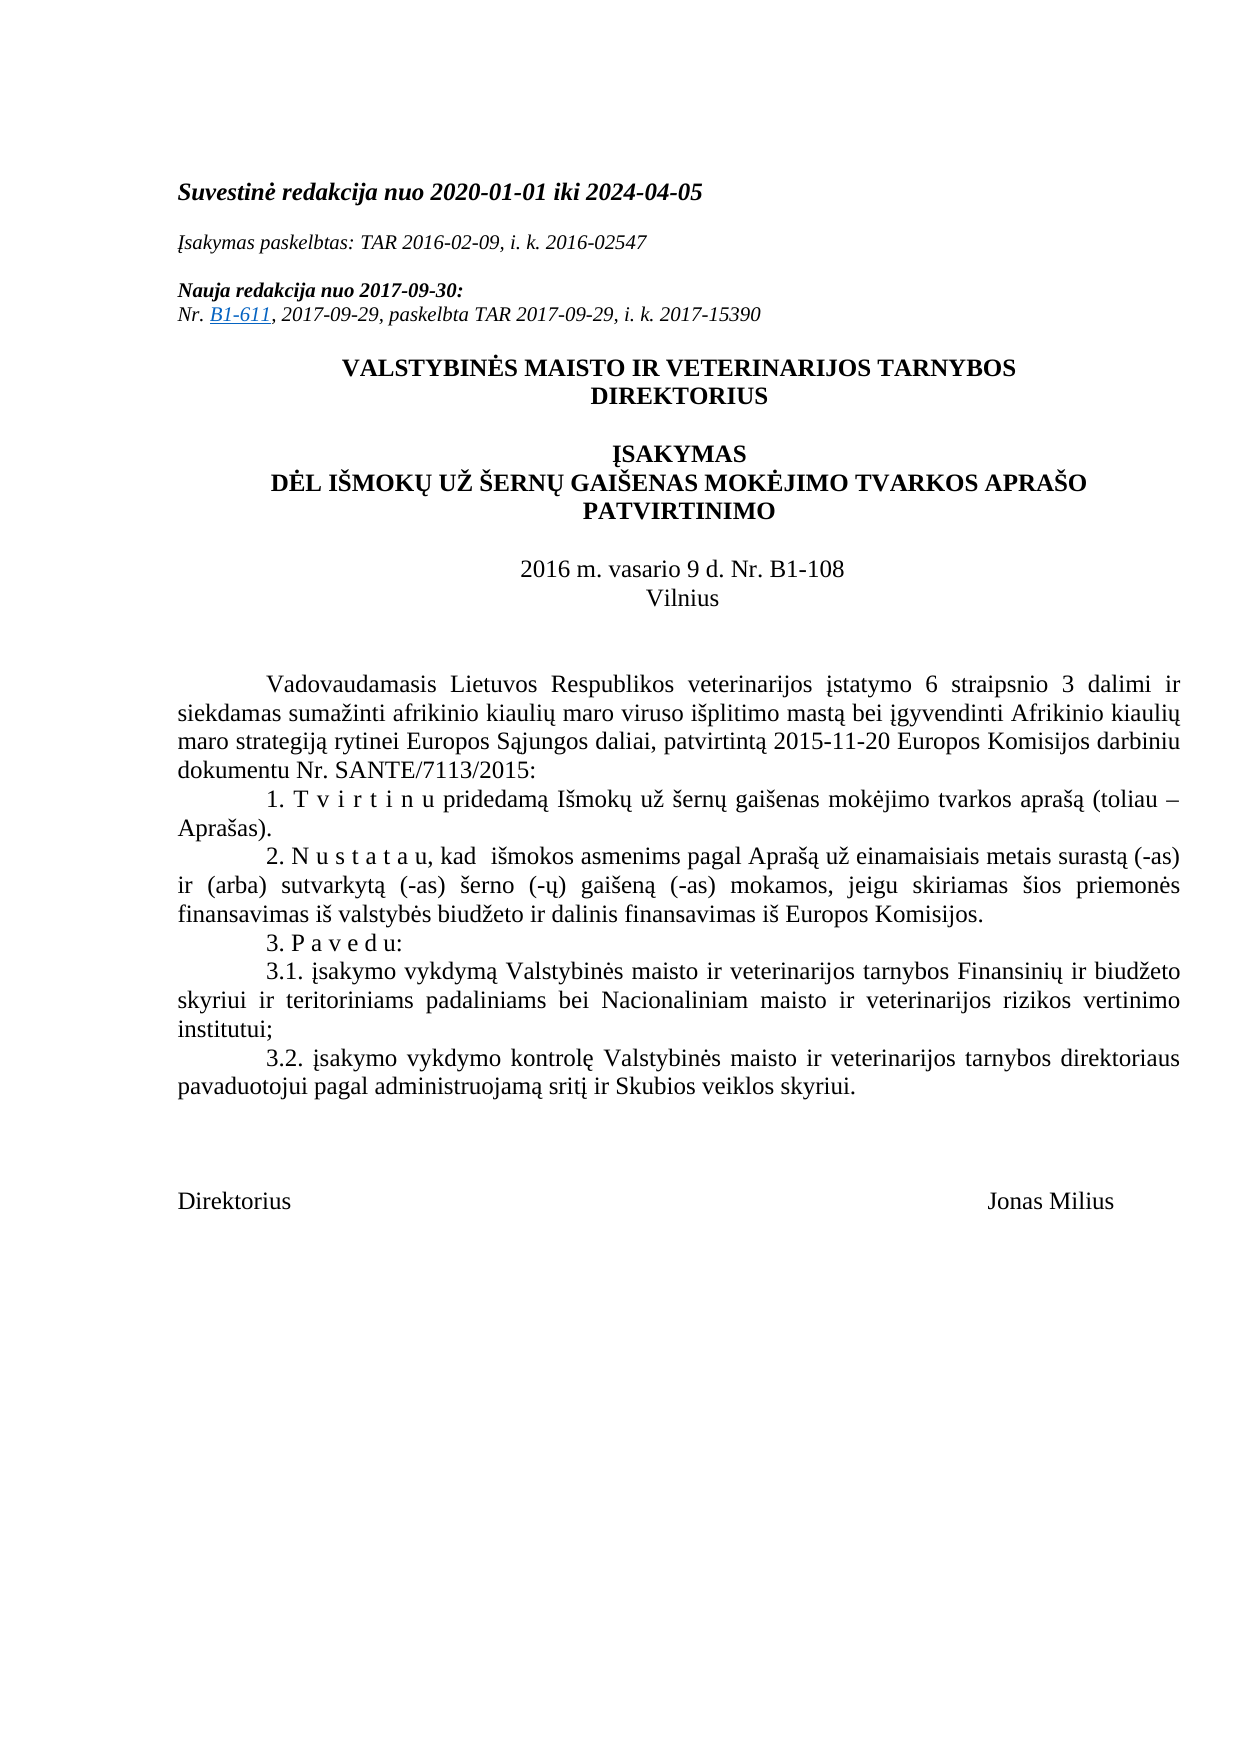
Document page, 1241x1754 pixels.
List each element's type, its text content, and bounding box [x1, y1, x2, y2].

text 1. T v i r t i n u pridedamą Išmokų už šernų gaišenas mokėjimo tvarkos aprašą (toliau – Aprašas). [177, 784, 1181, 841]
text Nr. B1-611, 2017-09-29, paskelbta TAR 2017-09-29, i. k. 2017-15390 [177, 302, 1181, 326]
text Nauja redakcija nuo 2017-09-30: [177, 278, 1181, 302]
text Vilnius [177, 583, 1181, 611]
text 2. N u s t a t a u, kad išmokos asmenims pagal Aprašą už einamaisiais metais surastą (-as) ir (arba) sutvarkytą (-as) šerno (-ų) gaišeną (-as) mokamos, jeigu skiriamas šios priemonės finansavimas iš valstybės biudžeto ir dalinis finansavimas iš Europos Komisijos. [177, 841, 1181, 928]
text 2016 m. vasario 9 d. Nr. B1-108 [177, 554, 1181, 583]
text VALSTYBINĖS MAISTO IR VETERINARIJOS TARNYBOS [177, 353, 1181, 381]
text Suvestinė redakcija nuo 2020-01-01 iki 2024-04-05 [177, 177, 1181, 206]
text 3.2. įsakymo vykdymo kontrolę Valstybinės maisto ir veterinarijos tarnybos direktoriaus pavaduotojui pagal administruojamą sritį ir Skubios veiklos skyriui. [177, 1043, 1181, 1100]
text 3. P a v e d u: [177, 928, 1181, 956]
text ĮSAKYMAS [177, 439, 1181, 468]
text 3.1. įsakymo vykdymą Valstybinės maisto ir veterinarijos tarnybos Finansinių ir biudžeto skyriui ir teritoriniams padaliniams bei Nacionaliniam maisto ir veterinarijos rizikos vertinimo institutui; [177, 956, 1181, 1043]
text DĖL IŠMOKŲ UŽ ŠERNŲ GAIŠENAS MOKĖJIMO TVARKOS APRAŠO PATVIRTINIMO [177, 468, 1181, 525]
text Direktorius Jonas Milius [177, 1186, 1181, 1215]
text DIREKTORIUS [177, 381, 1181, 410]
text Įsakymas paskelbtas: TAR 2016-02-09, i. k. 2016-02547 [177, 230, 1181, 254]
text Vadovaudamasis Lietuvos Respublikos veterinarijos įstatymo 6 straipsnio 3 dalimi ir siekdamas sumažinti afrikinio kiaulių maro viruso išplitimo mastą bei įgyvendinti Afrikinio kiaulių maro strategiją rytinei Europos Sąjungos daliai, patvirtintą 2015-11-20 Europos Komisijos darbiniu dokumentu Nr. SANTE/7113/2015: [177, 669, 1181, 784]
